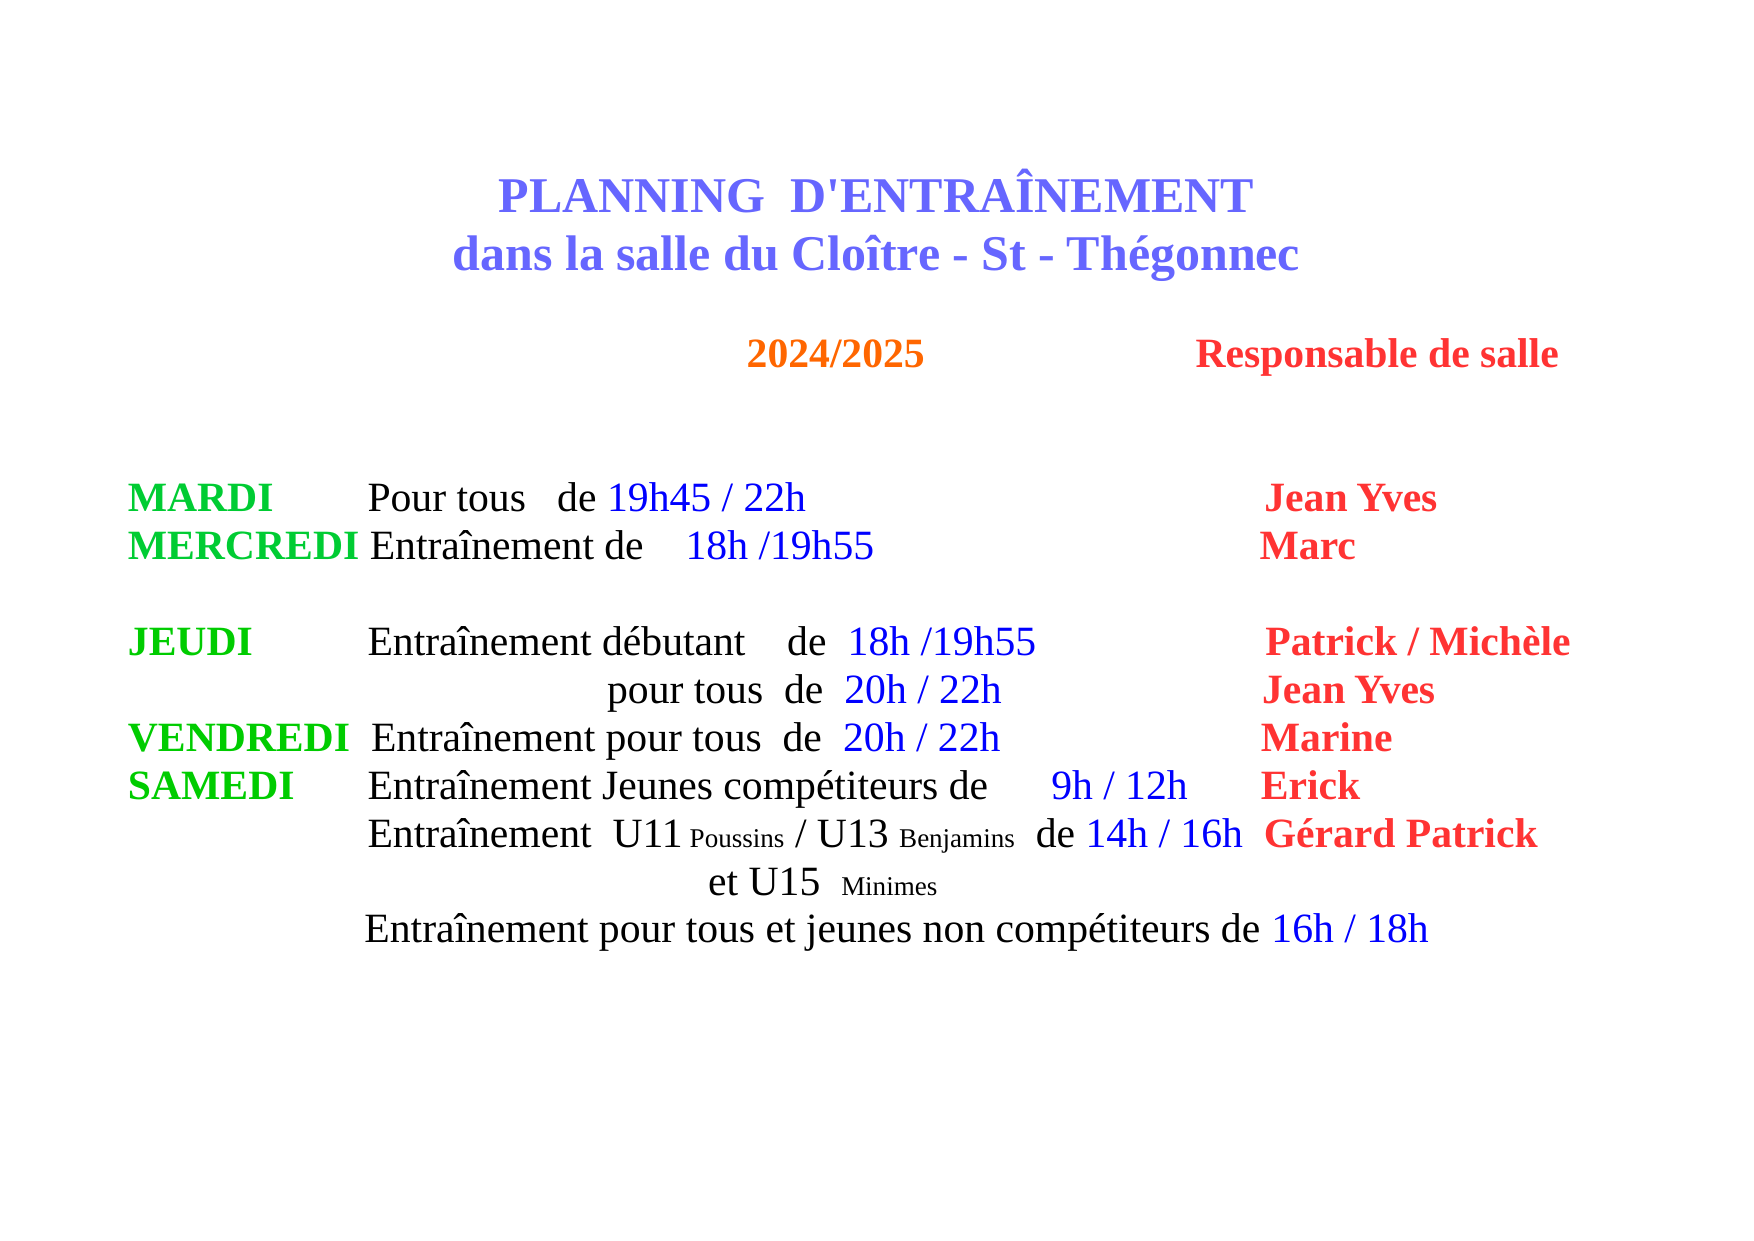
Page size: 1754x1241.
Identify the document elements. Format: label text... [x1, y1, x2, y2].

text SAMEDI Entraînement Jeunes compétiteurs de 9h / 12h Erick [117, 760, 1636, 808]
text Entraînement U11 Poussins / U13 Benjamins de 14h / 16h Gérard Patrick [117, 808, 1636, 856]
text Entraînement pour tous et jeunes non compétiteurs de 16h / 18h [117, 904, 1636, 952]
text 2024/2025 Responsable de salle [117, 329, 1636, 377]
text et U15 Minimes [117, 856, 1636, 904]
text VENDREDI Entraînement pour tous de 20h / 22h Marine [117, 712, 1636, 760]
text dans la salle du Cloître - St - Thégonnec [117, 223, 1636, 281]
text pour tous de 20h / 22h Jean Yves [117, 664, 1636, 712]
text MARDI Pour tous de 19h45 / 22h Jean Yves [117, 473, 1636, 521]
text MERCREDI Entraînement de 18h /19h55 Marc [117, 521, 1636, 568]
text JEUDI Entraînement débutant de 18h /19h55 Patrick / Michèle [117, 616, 1636, 664]
text PLANNING D'ENTRAÎNEMENT [117, 166, 1636, 223]
